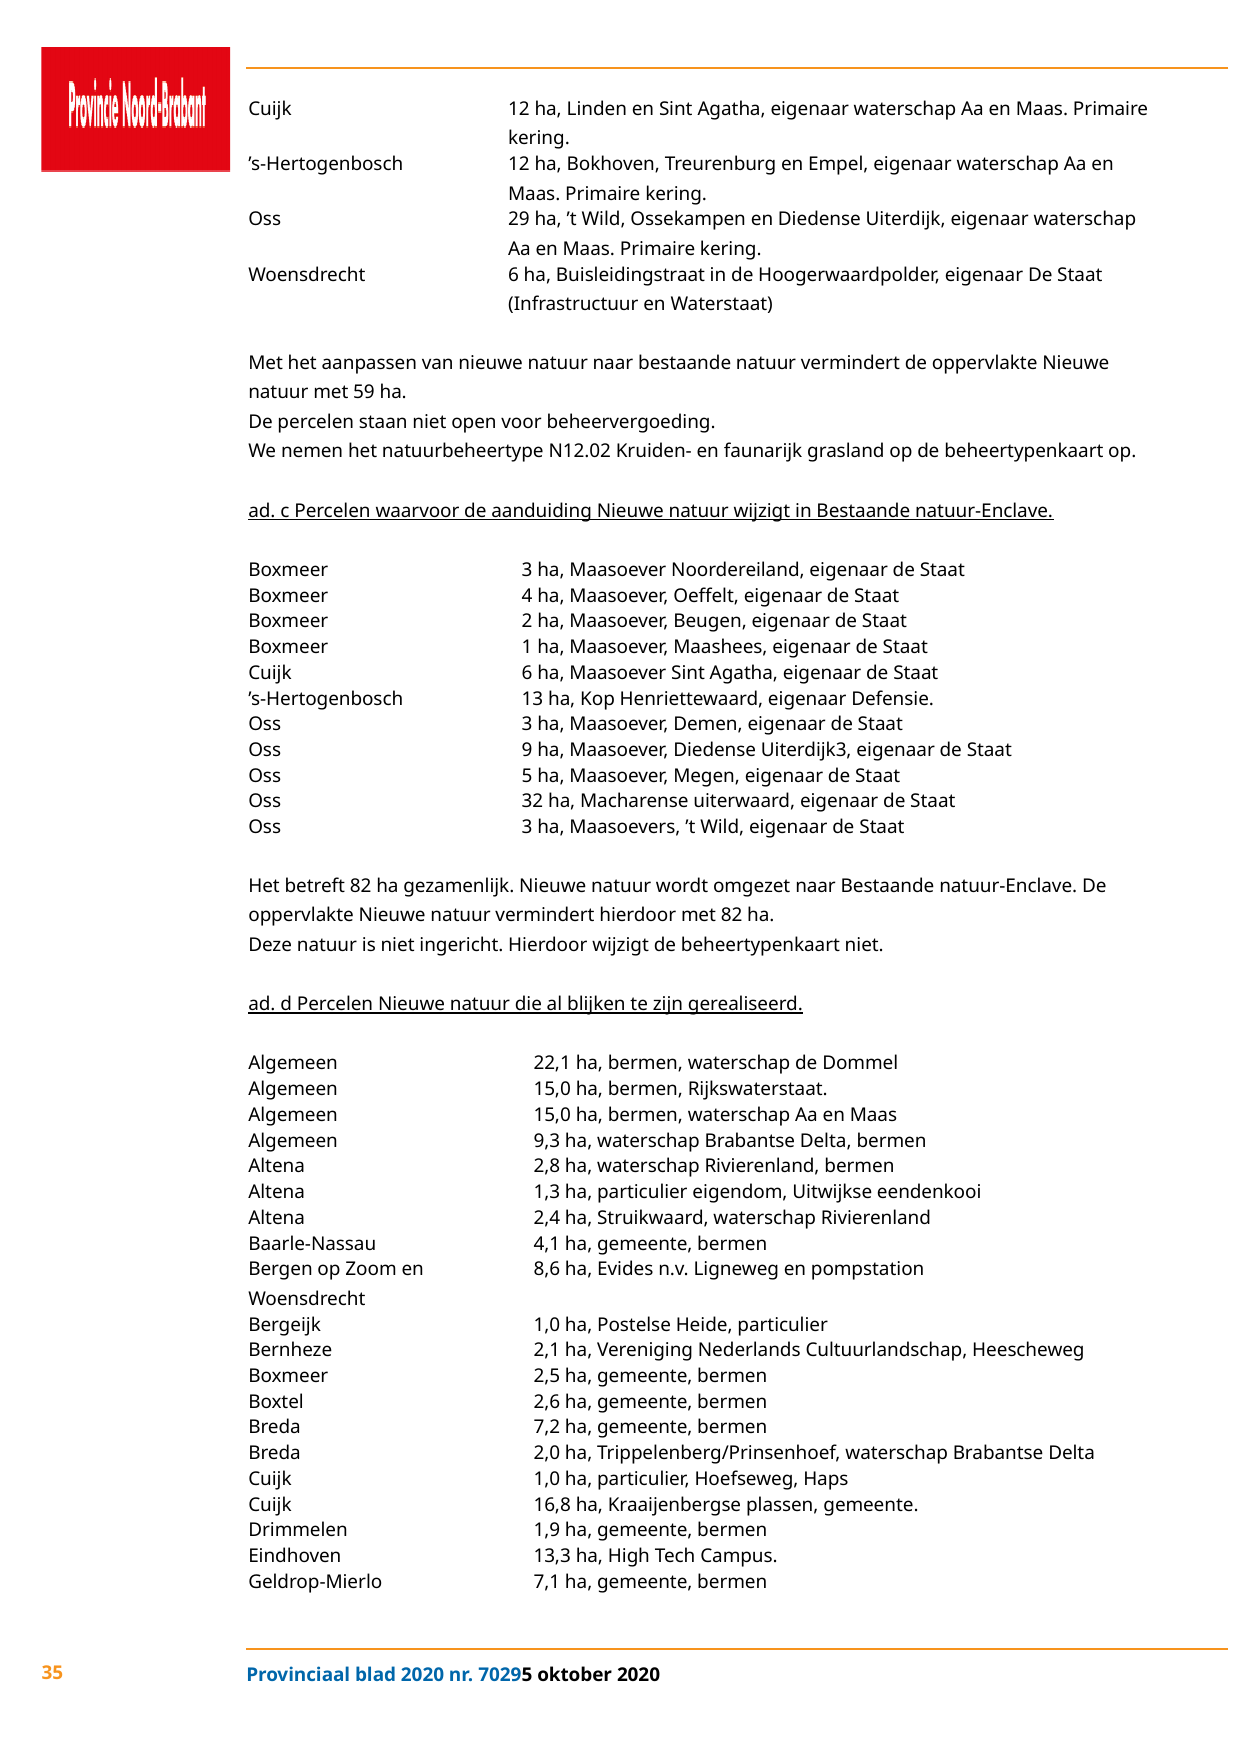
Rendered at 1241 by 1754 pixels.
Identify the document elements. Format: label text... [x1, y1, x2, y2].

table_cell Oss [248, 814, 521, 839]
table_cell 1,0 ha, particulier, Hoefseweg, Haps [533, 1465, 1152, 1491]
table_cell 4,1 ha, gemeente, bermen [533, 1230, 1152, 1255]
picture [41, 47, 231, 172]
table_cell Boxmeer [248, 1362, 533, 1388]
table_cell 2,0 ha, Trippelenberg/Prinsenhoef, waterschap Brabantse Delta [533, 1439, 1152, 1465]
table_cell ’s-Hertogenbosch [248, 685, 521, 711]
table_cell Cuijk [248, 659, 521, 685]
table_header Algemeen [248, 1050, 533, 1075]
table_cell 9 ha, Maasoever, Diedense Uiterdijk3, eigenaar de Staat [521, 736, 1152, 762]
text ad. d Percelen Nieuwe natuur die al blijken te zijn gerealiseerd. [248, 990, 1152, 1016]
table_cell Baarle-Nassau [248, 1230, 533, 1255]
table_cell Altena [248, 1153, 533, 1178]
table_cell 2,8 ha, waterschap Rivierenland, bermen [533, 1153, 1152, 1178]
table_cell 7,1 ha, gemeente, bermen [533, 1568, 1152, 1594]
table_cell Bergeijk [248, 1311, 533, 1336]
table_cell Algemeen [248, 1127, 533, 1152]
table_cell 13 ha, Kop Henriettewaard, eigenaar Defensie. [521, 685, 1152, 711]
table_cell 15,0 ha, bermen, waterschap Aa en Maas [533, 1101, 1152, 1127]
table_cell 2,1 ha, Vereniging Nederlands Cultuurlandschap, Heescheweg [533, 1336, 1152, 1362]
table_cell 8,6 ha, Evides n.v. Ligneweg en pompstation [533, 1255, 1152, 1311]
table_cell Oss [248, 736, 521, 762]
table_cell 12 ha, Bokhoven, Treurenburg en Empel, eigenaar waterschap Aa en Maas. Primaire kering. [508, 150, 1152, 206]
table_cell 1,9 ha, gemeente, bermen [533, 1517, 1152, 1542]
table_header 3 ha, Maasoever Noordereiland, eigenaar de Staat [521, 556, 1152, 582]
table_cell 2,6 ha, gemeente, bermen [533, 1388, 1152, 1414]
table_cell 2 ha, Maasoever, Beugen, eigenaar de Staat [521, 608, 1152, 633]
table_cell 5 ha, Maasoever, Megen, eigenaar de Staat [521, 762, 1152, 788]
text Met het aanpassen van nieuwe natuur naar bestaande natuur vermindert de oppervlakte Nieuwe natuur met 59 ha. [248, 349, 1152, 404]
table_cell Boxmeer [248, 608, 521, 633]
table_cell 6 ha, Maasoever Sint Agatha, eigenaar de Staat [521, 659, 1152, 685]
table_cell Drimmelen [248, 1517, 533, 1542]
table_cell 15,0 ha, bermen, Rijkswaterstaat. [533, 1075, 1152, 1101]
table_cell 1,0 ha, Postelse Heide, particulier [533, 1311, 1152, 1336]
table_cell Breda [248, 1439, 533, 1465]
table_cell Geldrop-Mierlo [248, 1568, 533, 1594]
table_cell 9,3 ha, waterschap Brabantse Delta, bermen [533, 1127, 1152, 1152]
table_cell 1 ha, Maasoever, Maashees, eigenaar de Staat [521, 633, 1152, 659]
table_cell Altena [248, 1178, 533, 1204]
text We nemen het natuurbeheertype N12.02 Kruiden- en faunarijk grasland op de beheertypenkaart op. [248, 438, 1152, 463]
table_cell Eindhoven [248, 1542, 533, 1568]
table_cell Algemeen [248, 1075, 533, 1101]
table_cell 16,8 ha, Kraaijenbergse plassen, gemeente. [533, 1491, 1152, 1517]
table_cell 3 ha, Maasoever, Demen, eigenaar de Staat [521, 711, 1152, 736]
table_cell Breda [248, 1414, 533, 1439]
table_cell Boxtel [248, 1388, 533, 1414]
table_cell Algemeen [248, 1101, 533, 1127]
table_cell 3 ha, Maasoevers, ’t Wild, eigenaar de Staat [521, 814, 1152, 839]
table_cell Bergen op Zoom en Woensdrecht [248, 1255, 533, 1311]
table_cell 1,3 ha, particulier eigendom, Uitwijkse eendenkooi [533, 1178, 1152, 1204]
text Het betreft 82 ha gezamenlijk. Nieuwe natuur wordt omgezet naar Bestaande natuur-Enclave. De oppervlakte Nieuwe natuur vermindert hierdoor met 82 ha. [248, 872, 1152, 927]
table_cell Boxmeer [248, 633, 521, 659]
table_cell Oss [248, 762, 521, 788]
table_cell 32 ha, Macharense uiterwaard, eigenaar de Staat [521, 788, 1152, 813]
table_cell Altena [248, 1204, 533, 1230]
text De percelen staan niet open voor beheervergoeding. [248, 408, 1152, 434]
table_cell 13,3 ha, High Tech Campus. [533, 1542, 1152, 1568]
table_cell 7,2 ha, gemeente, bermen [533, 1414, 1152, 1439]
table_header 22,1 ha, bermen, waterschap de Dommel [533, 1050, 1152, 1075]
table_cell Oss [248, 788, 521, 813]
table_header 12 ha, Linden en Sint Agatha, eigenaar waterschap Aa en Maas. Primaire kering. [508, 95, 1152, 150]
table_header Boxmeer [248, 556, 521, 582]
table_cell Oss [248, 711, 521, 736]
table_cell Oss [248, 206, 508, 261]
table_cell ’s-Hertogenbosch [248, 150, 508, 206]
table_cell Bernheze [248, 1336, 533, 1362]
table_cell Boxmeer [248, 582, 521, 608]
table_cell 6 ha, Buisleidingstraat in de Hoogerwaardpolder, eigenaar De Staat (Infrastructuur en Waterstaat) [508, 261, 1152, 316]
table_cell Cuijk [248, 1465, 533, 1491]
table_cell Cuijk [248, 1491, 533, 1517]
table_cell Woensdrecht [248, 261, 508, 316]
text Deze natuur is niet ingericht. Hierdoor wijzigt de beheertypenkaart niet. [248, 931, 1152, 957]
table_header Cuijk [248, 95, 508, 150]
text ad. c Percelen waarvoor de aanduiding Nieuwe natuur wijzigt in Bestaande natuur-Enclave. [248, 497, 1152, 523]
table_cell 2,4 ha, Struikwaard, waterschap Rivierenland [533, 1204, 1152, 1230]
table_cell 29 ha, ’t Wild, Ossekampen en Diedense Uiterdijk, eigenaar waterschap Aa en Maas. Primaire kering. [508, 206, 1152, 261]
table_cell 2,5 ha, gemeente, bermen [533, 1362, 1152, 1388]
table_cell 4 ha, Maasoever, Oeffelt, eigenaar de Staat [521, 582, 1152, 608]
